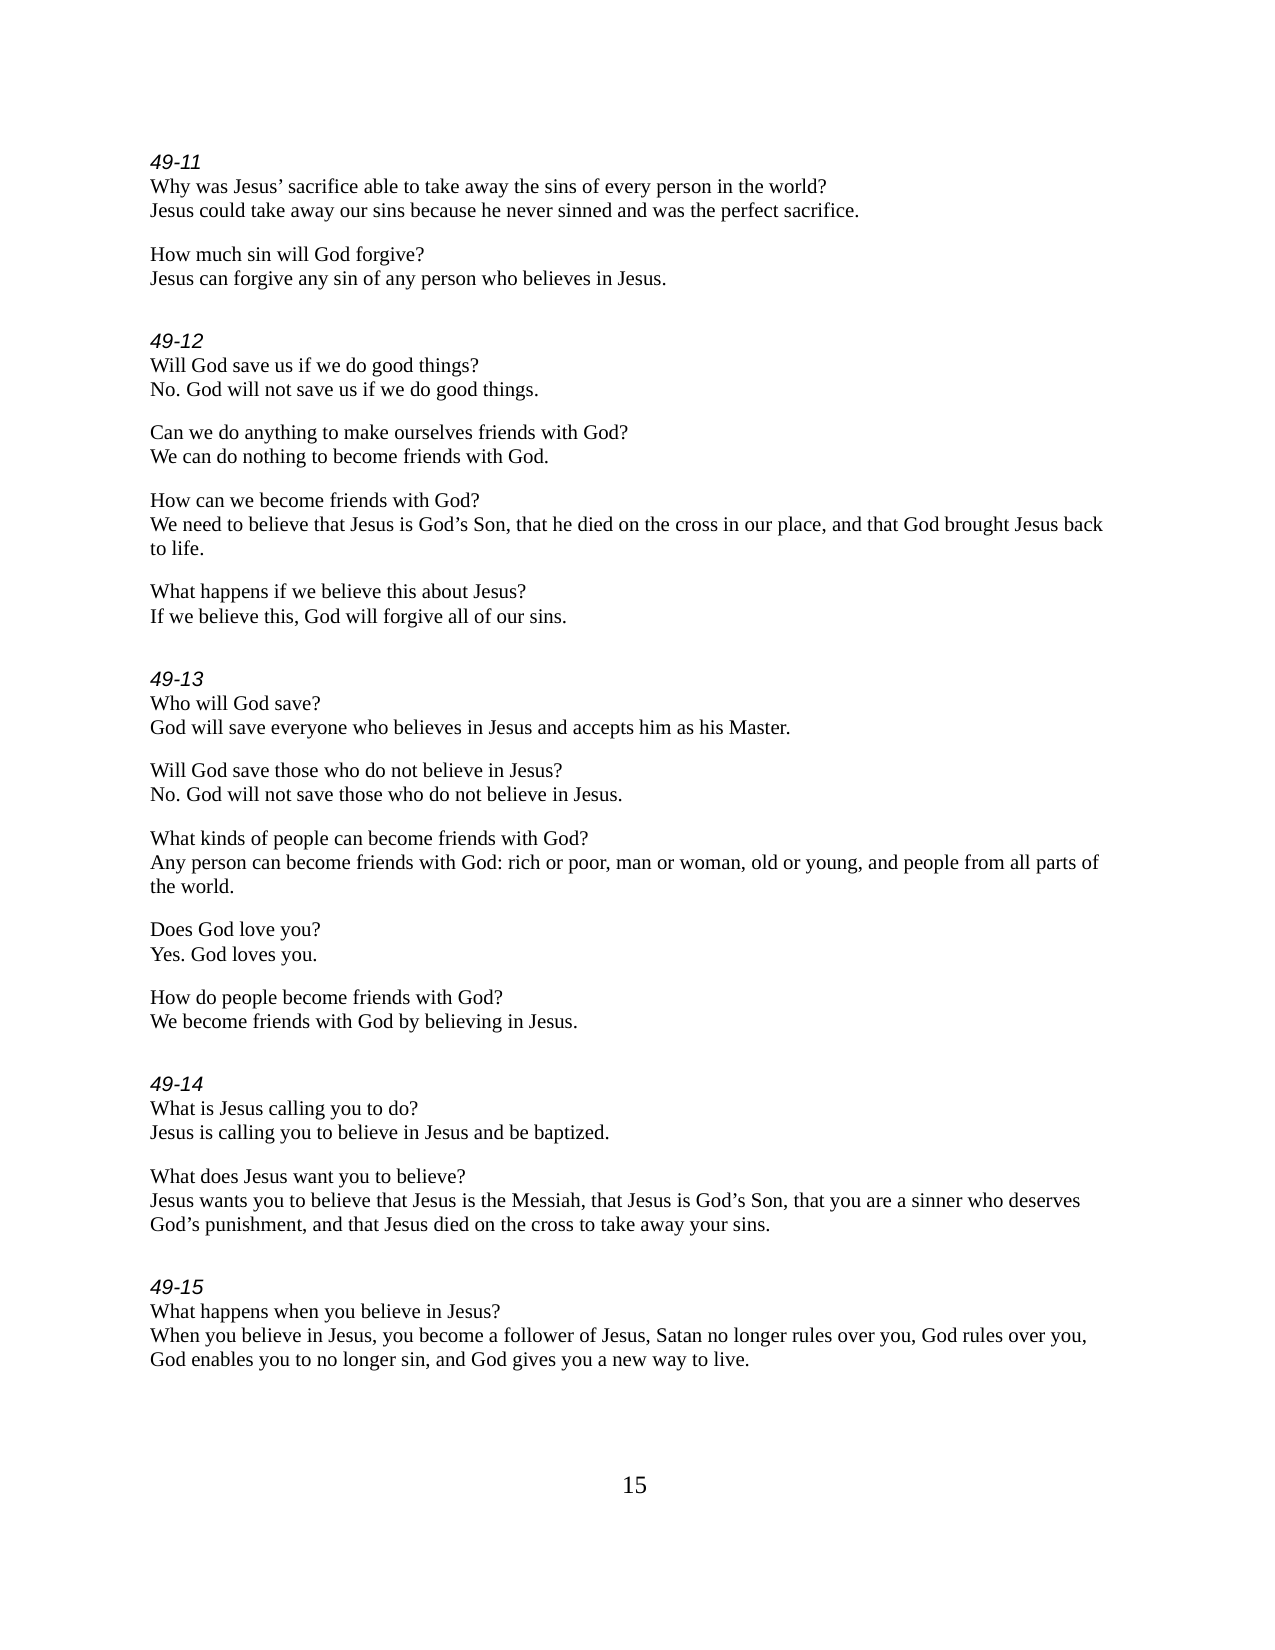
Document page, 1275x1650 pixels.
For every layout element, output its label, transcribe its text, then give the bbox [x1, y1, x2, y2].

text Will God save those who do not believe in Jesus? No. God will not save those who do not believe in Jesus. [150, 758, 1125, 806]
text What happens if we believe this about Jesus? If we believe this, God will forgive all of our sins. [150, 579, 1125, 628]
text Who will God save? God will save everyone who believes in Jesus and accepts him as his Master. [150, 691, 1125, 739]
text What kinds of people can become friends with God? Any person can become friends with God: rich or poor, man or woman, old or young, and people from all parts of the world. [150, 826, 1125, 898]
text Will God save us if we do good things? No. God will not save us if we do good things. [150, 353, 1125, 401]
text Does God love you? Yes. God loves you. [150, 917, 1125, 966]
text How do people become friends with God? We become friends with God by believing in Jesus. [150, 985, 1125, 1033]
subtitle 49-15 [150, 1275, 1125, 1299]
text Can we do anything to make ourselves friends with God? We can do nothing to become friends with God. [150, 420, 1125, 468]
text Why was Jesus’ sacrifice able to take away the sins of every person in the world? Jesus could take away our sins because he never sinned and was the perfect sacrifice. [150, 174, 1125, 222]
text How can we become friends with God? We need to believe that Jesus is God’s Son, that he died on the cross in our place, and that God brought Jesus back to life. [150, 488, 1125, 560]
text What does Jesus want you to believe? Jesus wants you to believe that Jesus is the Messiah, that Jesus is God’s Son, that you are a sinner who deserves God’s punishment, and that Jesus died on the cross to take away your sins. [150, 1164, 1125, 1236]
text How much sin will God forgive? Jesus can forgive any sin of any person who believes in Jesus. [150, 242, 1125, 290]
text What happens when you believe in Jesus? When you believe in Jesus, you become a follower of Jesus, Satan no longer rules over you, God rules over you, God enables you to no longer sin, and God gives you a new way to live. [150, 1299, 1125, 1371]
subtitle 49-12 [150, 329, 1125, 353]
subtitle 49-11 [150, 150, 1125, 174]
subtitle 49-14 [150, 1072, 1125, 1096]
subtitle 49-13 [150, 667, 1125, 691]
text What is Jesus calling you to do? Jesus is calling you to believe in Jesus and be baptized. [150, 1096, 1125, 1144]
